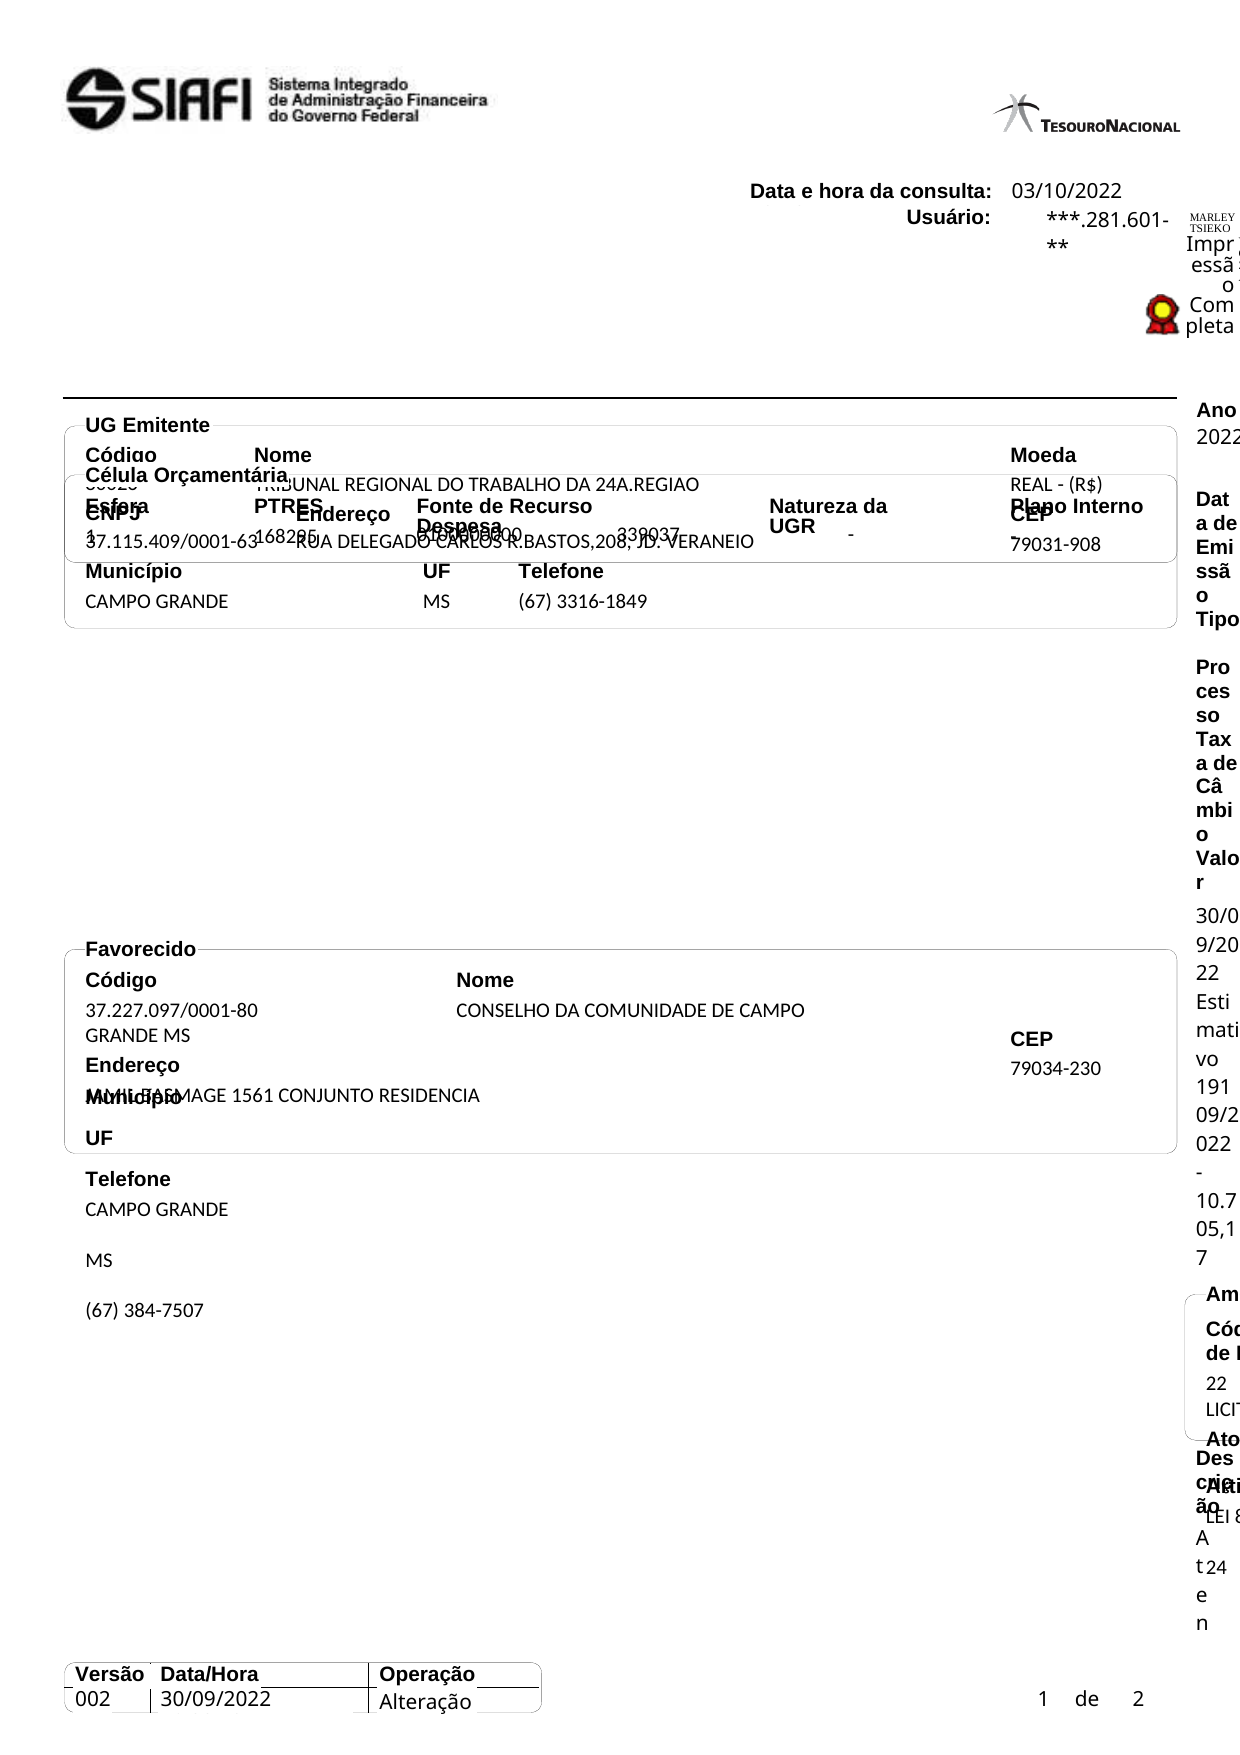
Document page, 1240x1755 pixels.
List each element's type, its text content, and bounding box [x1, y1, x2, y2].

table_cell 2022 [1191, 426, 1240, 451]
text 30/09/2022 Estimativo 19109/2022 - 10.705,17 [1196, 901, 1239, 1271]
text Data de Emissão Tipo Processo Taxa de Câmbio Valor [1196, 487, 1239, 894]
table_header Ano [1191, 401, 1240, 426]
subtitle Descrição [1196, 1446, 1239, 1518]
subtitle Usuário: [58, 205, 991, 229]
text MARLEY TSIEKO [1189, 213, 1239, 235]
text Impressão Completa [1179, 235, 1234, 337]
text ***.281.601-** [1046, 206, 1175, 262]
